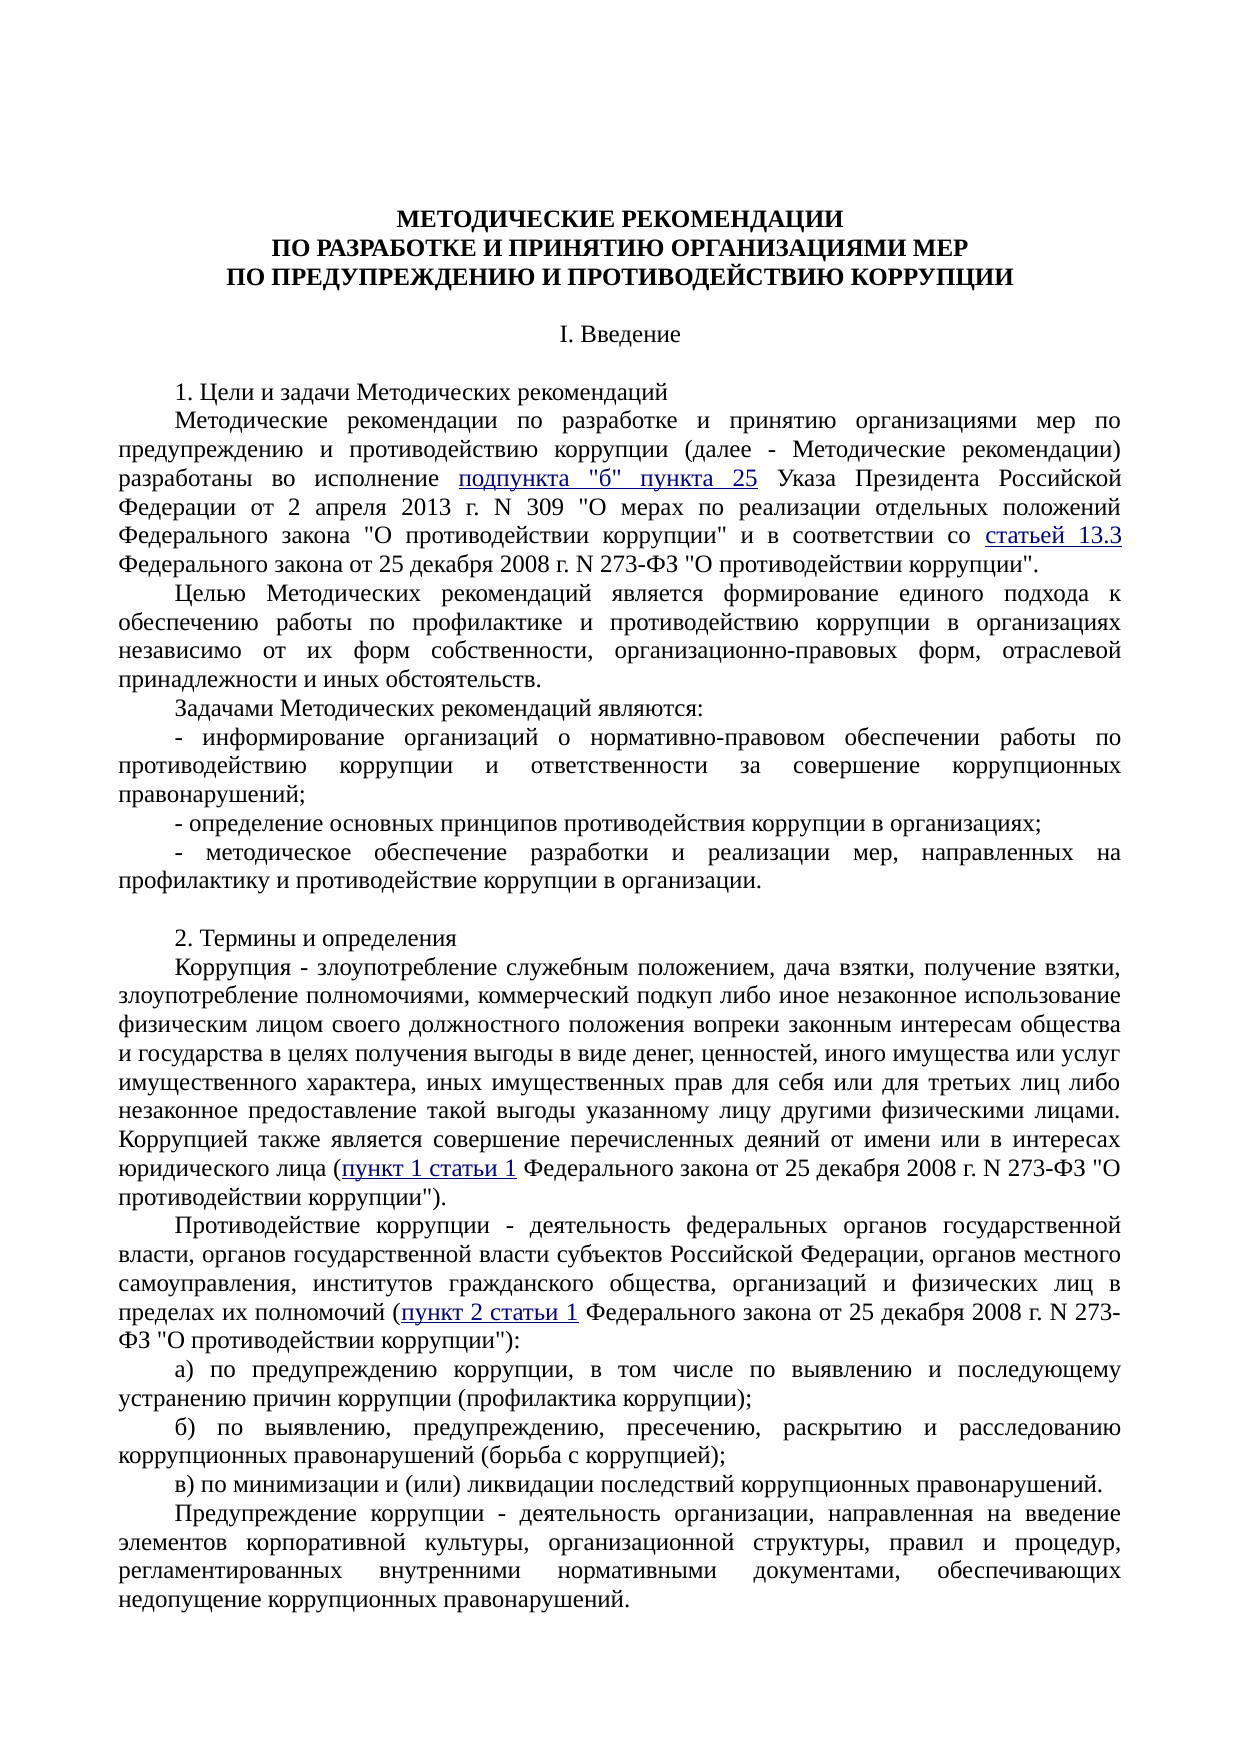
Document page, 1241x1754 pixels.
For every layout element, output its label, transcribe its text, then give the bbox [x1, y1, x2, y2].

text - определение основных принципов противодействия коррупции в организациях; [118, 808, 1122, 837]
text Предупреждение коррупции - деятельность организации, направленная на введение элементов корпоративной культуры, организационной структуры, правил и процедур, регламентированных внутренними нормативными документами, обеспечивающих недопущение коррупционных правонарушений. [118, 1498, 1122, 1613]
text б) по выявлению, предупреждению, пресечению, раскрытию и расследованию коррупционных правонарушений (борьба с коррупцией); [118, 1412, 1122, 1469]
text Коррупция - злоупотребление служебным положением, дача взятки, получение взятки, злоупотребление полномочиями, коммерческий подкуп либо иное незаконное использование физическим лицом своего должностного положения вопреки законным интересам общества и государства в целях получения выгоды в виде денег, ценностей, иного имущества или услуг имущественного характера, иных имущественных прав для себя или для третьих лиц либо незаконное предоставление такой выгоды указанному лицу другими физическими лицами. Коррупцией также является совершение перечисленных деяний от имени или в интересах юридического лица (пункт 1 статьи 1 Федерального закона от 25 декабря 2008 г. N 273-ФЗ "О противодействии коррупции"). [118, 952, 1122, 1211]
text а) по предупреждению коррупции, в том числе по выявлению и последующему устранению причин коррупции (профилактика коррупции); [118, 1354, 1122, 1412]
subtitle 2. Термины и определения [118, 923, 1122, 952]
text Целью Методических рекомендаций является формирование единого подхода к обеспечению работы по профилактике и противодействию коррупции в организациях независимо от их форм собственности, организационно-правовых форм, отраслевой принадлежности и иных обстоятельств. [118, 578, 1122, 693]
text ПО РАЗРАБОТКЕ И ПРИНЯТИЮ ОРГАНИЗАЦИЯМИ МЕР [118, 233, 1122, 262]
text - информирование организаций о нормативно-правовом обеспечении работы по противодействию коррупции и ответственности за совершение коррупционных правонарушений; [118, 722, 1122, 808]
subtitle I. Введение [118, 319, 1122, 348]
subtitle МЕТОДИЧЕСКИЕ РЕКОМЕНДАЦИИ [118, 204, 1122, 233]
text ПО ПРЕДУПРЕЖДЕНИЮ И ПРОТИВОДЕЙСТВИЮ КОРРУПЦИИ [118, 262, 1122, 291]
text Задачами Методических рекомендаций являются: [118, 693, 1122, 722]
subtitle 1. Цели и задачи Методических рекомендаций [118, 377, 1122, 406]
text Противодействие коррупции - деятельность федеральных органов государственной власти, органов государственной власти субъектов Российской Федерации, органов местного самоуправления, институтов гражданского общества, организаций и физических лиц в пределах их полномочий (пункт 2 статьи 1 Федерального закона от 25 декабря 2008 г. N 273-ФЗ "О противодействии коррупции"): [118, 1211, 1122, 1354]
text в) по минимизации и (или) ликвидации последствий коррупционных правонарушений. [118, 1469, 1122, 1498]
text - методическое обеспечение разработки и реализации мер, направленных на профилактику и противодействие коррупции в организации. [118, 837, 1122, 894]
text Методические рекомендации по разработке и принятию организациями мер по предупреждению и противодействию коррупции (далее - Методические рекомендации) разработаны во исполнение подпункта "б" пункта 25 Указа Президента Российской Федерации от 2 апреля 2013 г. N 309 "О мерах по реализации отдельных положений Федерального закона "О противодействии коррупции" и в соответствии со статьей 13.3 Федерального закона от 25 декабря 2008 г. N 273-ФЗ "О противодействии коррупции". [118, 406, 1122, 578]
